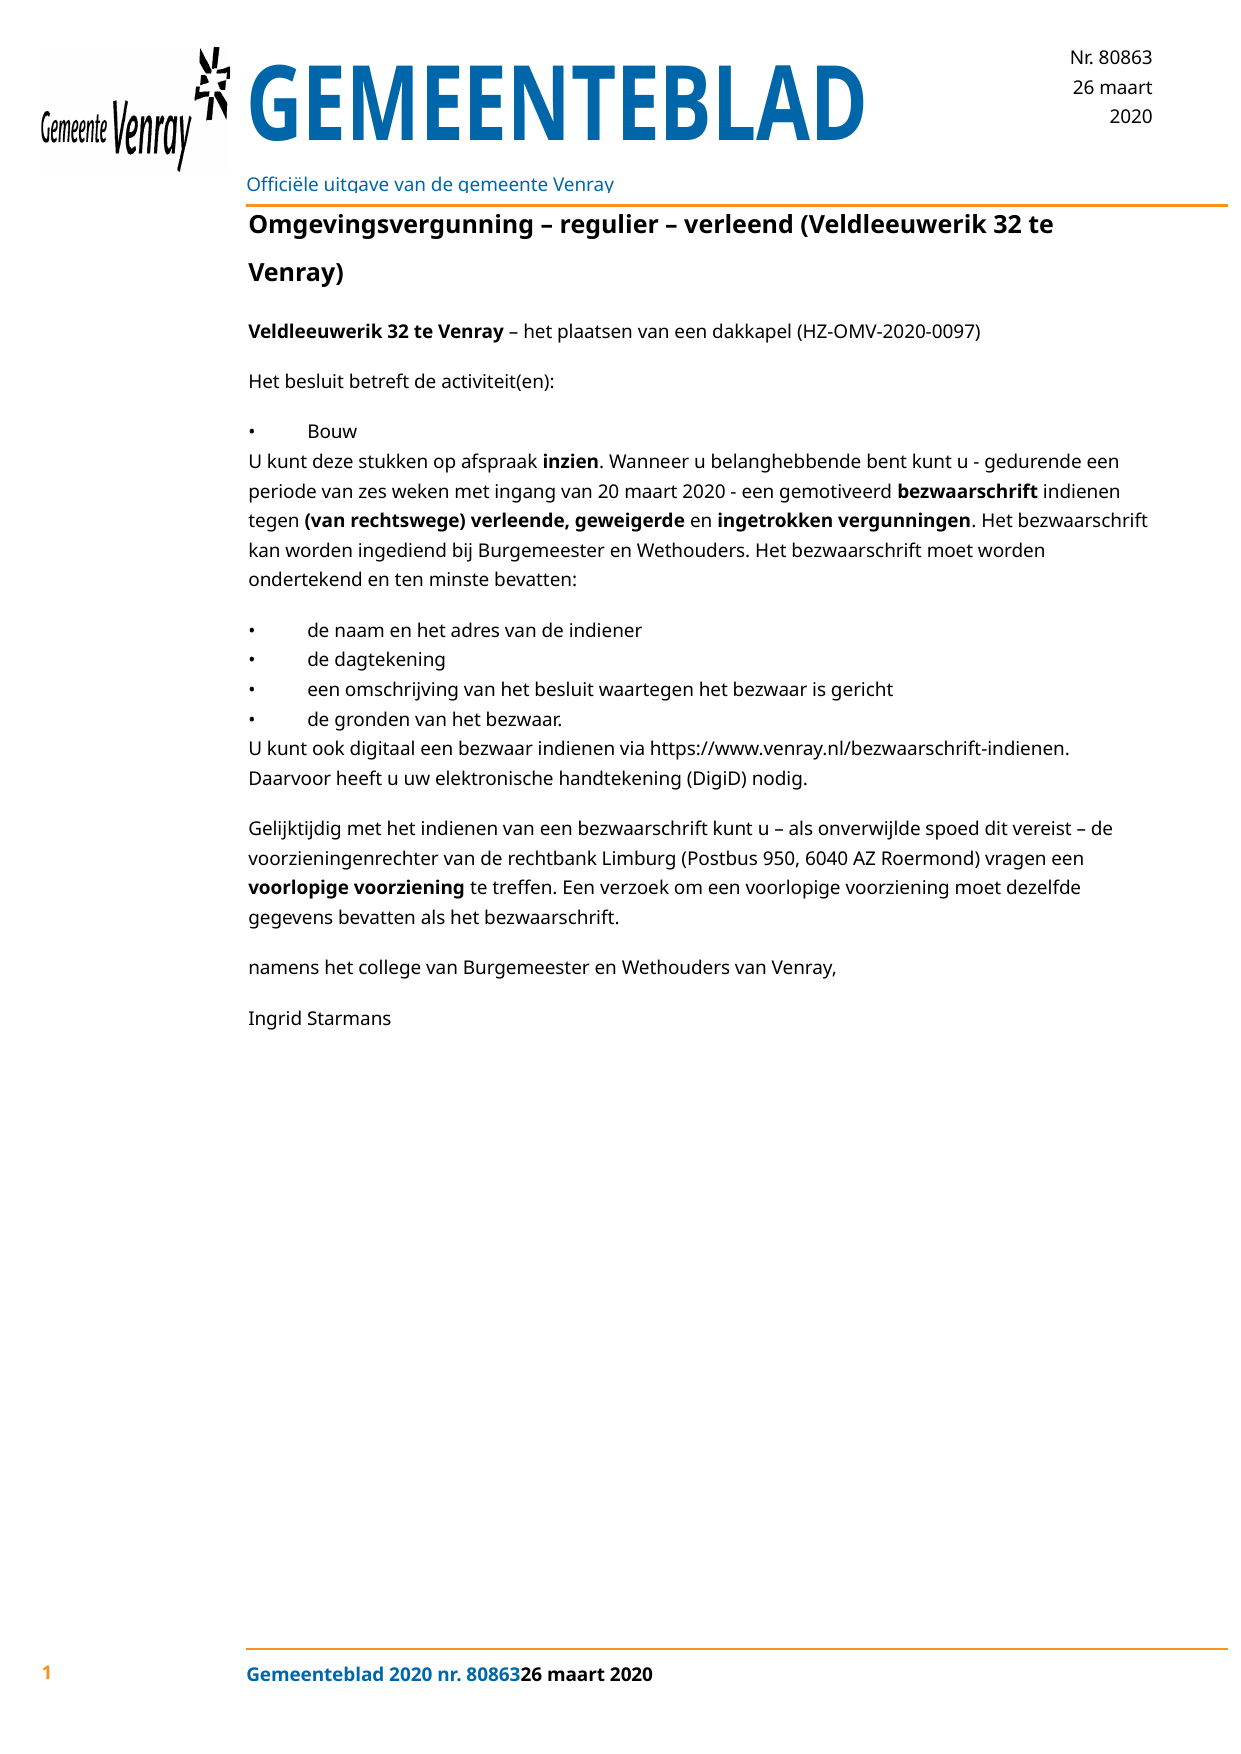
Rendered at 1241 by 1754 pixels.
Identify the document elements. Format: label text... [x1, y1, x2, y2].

text U kunt deze stukken op afspraak inzien. Wanneer u belanghebbende bent kunt u - gedurende een periode van zes weken met ingang van 20 maart 2020 - een gemotiveerd bezwaarschrift indienen tegen (van rechtswege) verleende, geweigerde en ingetrokken vergunningen. Het bezwaarschrift kan worden ingediend bij Burgemeester en Wethouders. Het bezwaarschrift moet worden ondertekend en ten minste bevatten: [248, 448, 1152, 592]
text Veldleeuwerik 32 te Venray – het plaatsen van een dakkapel (HZ-OMV-2020-0097) [248, 318, 1152, 344]
text Het besluit betreft de activiteit(en): [248, 368, 1152, 394]
list Bouw [248, 419, 1152, 444]
text Ingrid Starmans [248, 1005, 1152, 1031]
list de gronden van het bezwaar. [248, 706, 1152, 732]
picture [41, 47, 231, 172]
list een omschrijving van het besluit waartegen het bezwaar is gericht [248, 676, 1152, 702]
text Omgevingsvergunning – regulier – verleend (Veldleeuwerik 32 te Venray) [248, 207, 1152, 288]
list de naam en het adres van de indiener [248, 617, 1152, 643]
text Gelijktijdig met het indienen van een bezwaarschrift kunt u – als onverwijlde spoed dit vereist – de voorzieningenrechter van de rechtbank Limburg (Postbus 950, 6040 AZ Roermond) vragen een voorlopige voorziening te treffen. Een verzoek om een voorlopige voorziening moet dezelfde gegevens bevatten als het bezwaarschrift. [248, 815, 1152, 930]
list de dagtekening [248, 647, 1152, 672]
text U kunt ook digitaal een bezwaar indienen via https://www.venray.nl/bezwaarschrift-indienen. Daarvoor heeft u uw elektronische handtekening (DigiD) nodig. [248, 735, 1152, 791]
text namens het college van Burgemeester en Wethouders van Venray, [248, 954, 1152, 980]
